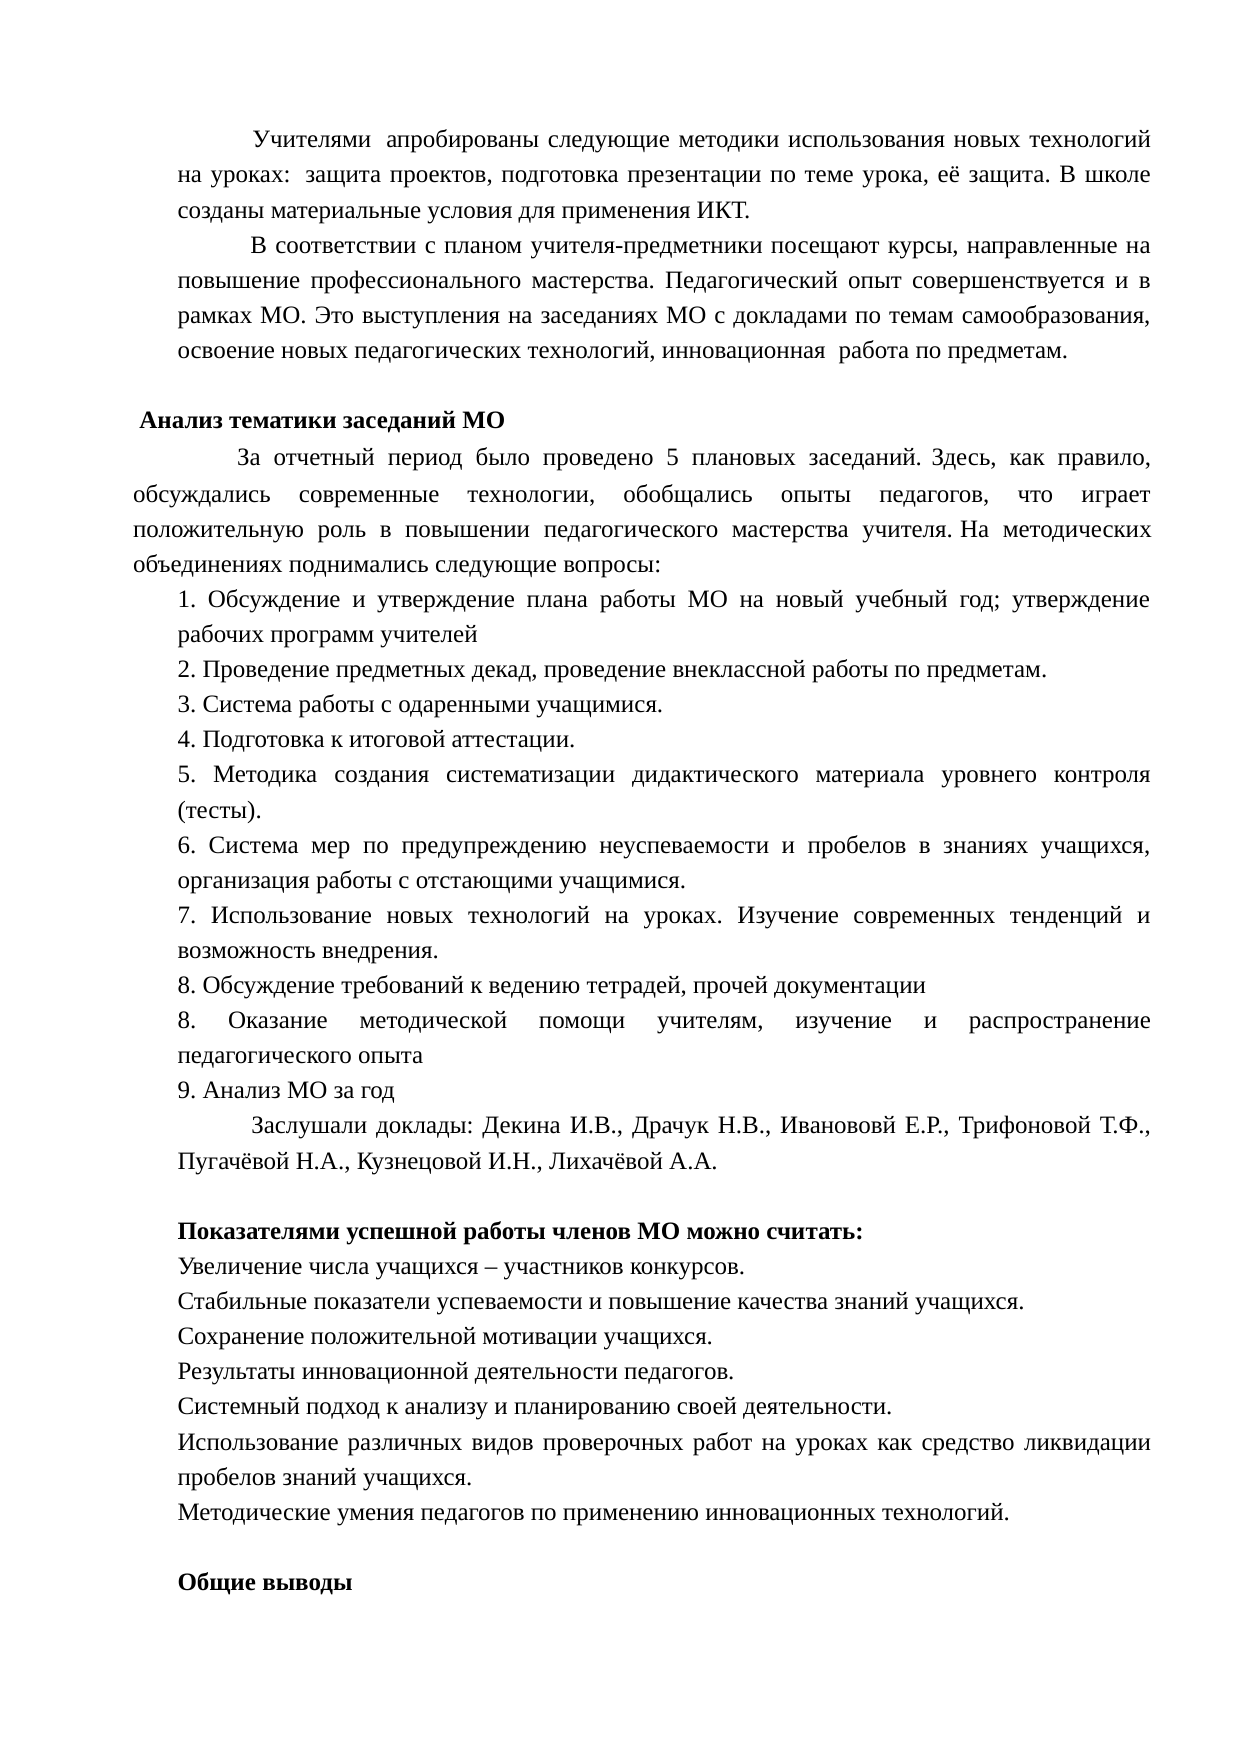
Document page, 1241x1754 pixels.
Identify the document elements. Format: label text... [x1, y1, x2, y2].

text Анализ тематики заседаний МО [133, 399, 1152, 434]
text 7. Использование новых технологий на уроках. Изучение современных тенденций и возможность внедрения. [177, 894, 1152, 964]
text Методические умения педагогов по применению инновационных технологий. [177, 1490, 1152, 1526]
text 1. Обсуждение и утверждение плана работы МО на новый учебный год; утверждение рабочих программ учителей [177, 578, 1152, 648]
text 5. Методика создания систематизации дидактического материала уровнего контроля (тесты). [177, 753, 1152, 823]
text Системный подход к анализу и планированию своей деятельности. [177, 1385, 1152, 1420]
text Сохранение положительной мотивации учащихся. [177, 1315, 1152, 1350]
text Результаты инновационной деятельности педагогов. [177, 1350, 1152, 1385]
text 4. Подготовка к итоговой аттестации. [177, 718, 1152, 753]
text Использование различных видов проверочных работ на уроках как средство ликвидации пробелов знаний учащихся. [177, 1420, 1152, 1490]
text 8. Оказание методической помощи учителям, изучение и распространение педагогического опыта [177, 999, 1152, 1069]
text 6. Система мер по предупреждению неуспеваемости и пробелов в знаниях учащихся, организация работы с отстающими учащимися. [177, 823, 1152, 894]
text 9. Анализ МО за год [177, 1069, 1152, 1104]
text В соответствии с планом учителя-предметники посещают курсы, направленные на повышение профессионального мастерства. Педагогический опыт совершенствуется и в рамках МО. Это выступления на заседаниях МО с докладами по темам самообразования, освоение новых педагогических технологий, инновационная работа по предметам. [177, 223, 1152, 364]
text Стабильные показатели успеваемости и повышение качества знаний учащихся. [177, 1280, 1152, 1315]
text Общие выводы [177, 1561, 1152, 1596]
text 2. Проведение предметных декад, проведение внеклассной работы по предметам. [177, 648, 1152, 683]
text 3. Система работы с одаренными учащимися. [177, 683, 1152, 718]
text Учителями апробированы следующие методики использования новых технологий на уроках: защита проектов, подготовка презентации по теме урока, её защита. В школе созданы материальные условия для применения ИКТ. [177, 118, 1152, 223]
text Увеличение числа учащихся – участников конкурсов. [177, 1245, 1152, 1280]
text 8. Обсуждение требований к ведению тетрадей, прочей документации [177, 964, 1152, 999]
text За отчетный период было проведено 5 плановых заседаний. Здесь, как правило, обсуждались современные технологии, обобщались опыты педагогов, что играет положительную роль в повышении педагогического мастерства учителя. На методических объединениях поднимались следующие вопросы: [133, 434, 1152, 578]
text Показателями успешной работы членов МО можно считать: [177, 1209, 1152, 1245]
text Заслушали доклады: Декина И.В., Драчук Н.В., Иванововй Е.Р., Трифоновой Т.Ф., Пугачёвой Н.А., Кузнецовой И.Н., Лихачёвой А.А. [177, 1104, 1152, 1174]
